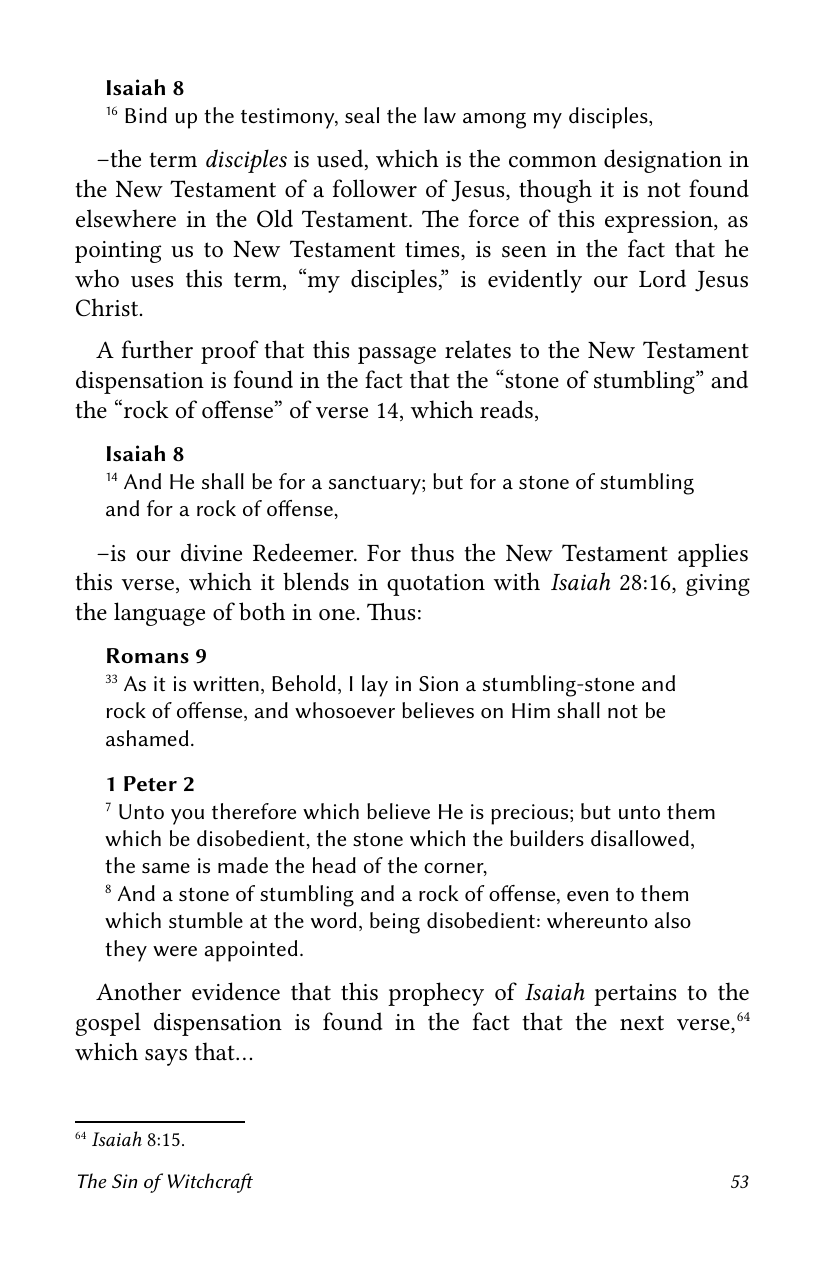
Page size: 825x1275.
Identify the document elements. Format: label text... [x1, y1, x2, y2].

text 8 And a stone of stumbling and a rock of offense, even to them which stumble at the word, being disobedient: whereunto also they were appointed. [105, 881, 720, 962]
text Isaiah 8:15. [75, 1128, 750, 1152]
text 16 Bind up the testimony, seal the law among my disciples, [105, 103, 720, 129]
text 14 And He shall be for a sanctuary; but for a stone of stumbling and for a rock of offense, [105, 469, 720, 522]
text 7 Unto you therefore which believe He is precious; but unto them which be disobedient, the stone which the builders disallowed, the same is made the head of the corner, [105, 798, 720, 879]
text Isaiah 8 [105, 441, 750, 467]
text –is our divine Redeemer. For thus the New Testament applies this verse, which it blends in quotation with Isaiah 28:16, giving the language of both in one. Thus: [75, 538, 750, 627]
text Romans 9 [105, 643, 750, 669]
text 33 As it is written, Behold, I lay in Sion a stumbling-stone and rock of offense, and whosoever believes on Him shall not be ashamed. [105, 671, 720, 752]
text Another evidence that this prophecy of Isaiah pertains to the gospel dispensation is found in the fact that the next verse, which says that… [75, 978, 750, 1066]
text Isaiah 8 [105, 75, 750, 101]
text A further proof that this passage relates to the New Testament dispensation is found in the fact that the “stone of stumbling” and the “rock of offense” of verse 14, which reads, [75, 336, 750, 425]
text 1 Peter 2 [105, 771, 750, 797]
text –the term disciples is used, which is the common designation in the New Testament of a follower of Jesus, though it is not found elsewhere in the Old Testament. The force of this expression, as pointing us to New Testament times, is seen in the fact that he who uses this term, “my disciples,” is evidently our Lord Jesus Christ. [75, 145, 750, 323]
